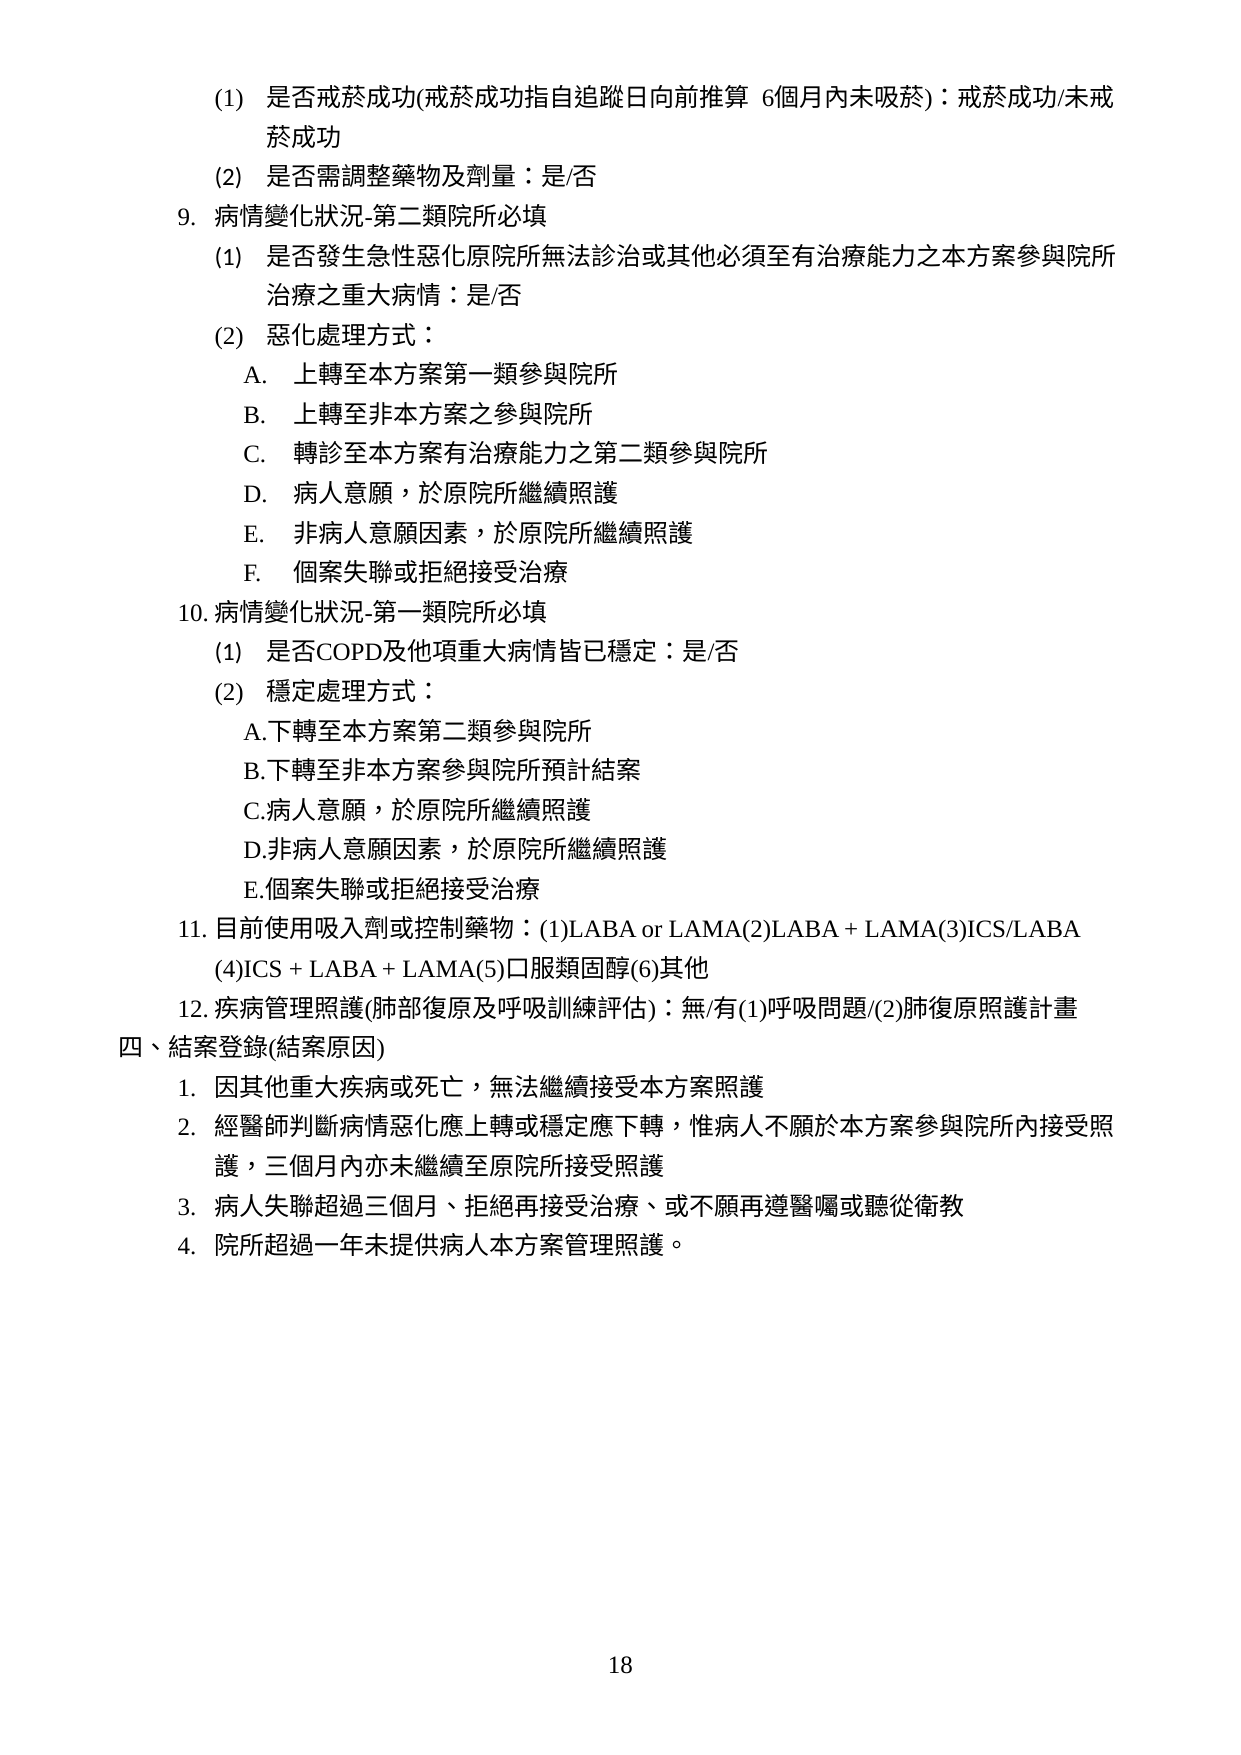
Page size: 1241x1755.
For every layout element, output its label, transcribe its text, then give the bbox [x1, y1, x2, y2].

list 是否COPD及他項重大病情皆已穩定：是/否 [214, 629, 1122, 669]
text D.非病人意願因素，於原院所繼續照護 [243, 827, 1122, 867]
list 疾病管理照護(肺部復原及呼吸訓練評估)：無/有(1)呼吸問題/(2)肺復原照護計畫 [177, 985, 1122, 1025]
list 病人意願，於原院所繼續照護 [243, 471, 1122, 510]
list 院所超過一年未提供病人本方案管理照護。 [177, 1223, 1122, 1262]
list 病人失聯超過三個月、拒絕再接受治療、或不願再遵醫囑或聽從衛教 [177, 1183, 1122, 1223]
list 上轉至非本方案之參與院所 [243, 392, 1122, 431]
list 是否需調整藥物及劑量：是/否 [214, 154, 1122, 194]
text B.下轉至非本方案參與院所預計結案 [243, 748, 1122, 787]
list 是否戒菸成功(戒菸成功指自追蹤日向前推算 6個月內未吸菸)：戒菸成功/未戒菸成功 [214, 75, 1122, 154]
list 目前使用吸入劑或控制藥物：(1)LABA or LAMA(2)LABA + LAMA(3)ICS/LABA (4)ICS + LABA + LAMA(5)口服類固醇(6)其他 [177, 906, 1122, 985]
text A.下轉至本方案第二類參與院所 [243, 708, 1122, 748]
list 惡化處理方式： [214, 312, 1122, 352]
list 病情變化狀況-第一類院所必填 [177, 589, 1122, 629]
list 病情變化狀況-第二類院所必填 [177, 194, 1122, 233]
list 轉診至本方案有治療能力之第二類參與院所 [243, 431, 1122, 471]
list 非病人意願因素，於原院所繼續照護 [243, 510, 1122, 550]
list 是否發生急性惡化原院所無法診治或其他必須至有治療能力之本方案參與院所治療之重大病情：是/否 [214, 233, 1122, 312]
list 穩定處理方式： [214, 669, 1122, 708]
list 因其他重大疾病或死亡，無法繼續接受本方案照護 [177, 1064, 1122, 1104]
list 上轉至本方案第一類參與院所 [243, 352, 1122, 392]
text C.病人意願，於原院所繼續照護 [243, 787, 1122, 827]
list 個案失聯或拒絕接受治療 [243, 550, 1122, 589]
list 經醫師判斷病情惡化應上轉或穩定應下轉，惟病人不願於本方案參與院所內接受照護，三個月內亦未繼續至原院所接受照護 [177, 1104, 1122, 1183]
text E.個案失聯或拒絕接受治療 [243, 867, 1122, 906]
text 四、結案登錄(結案原因) [118, 1025, 1122, 1064]
